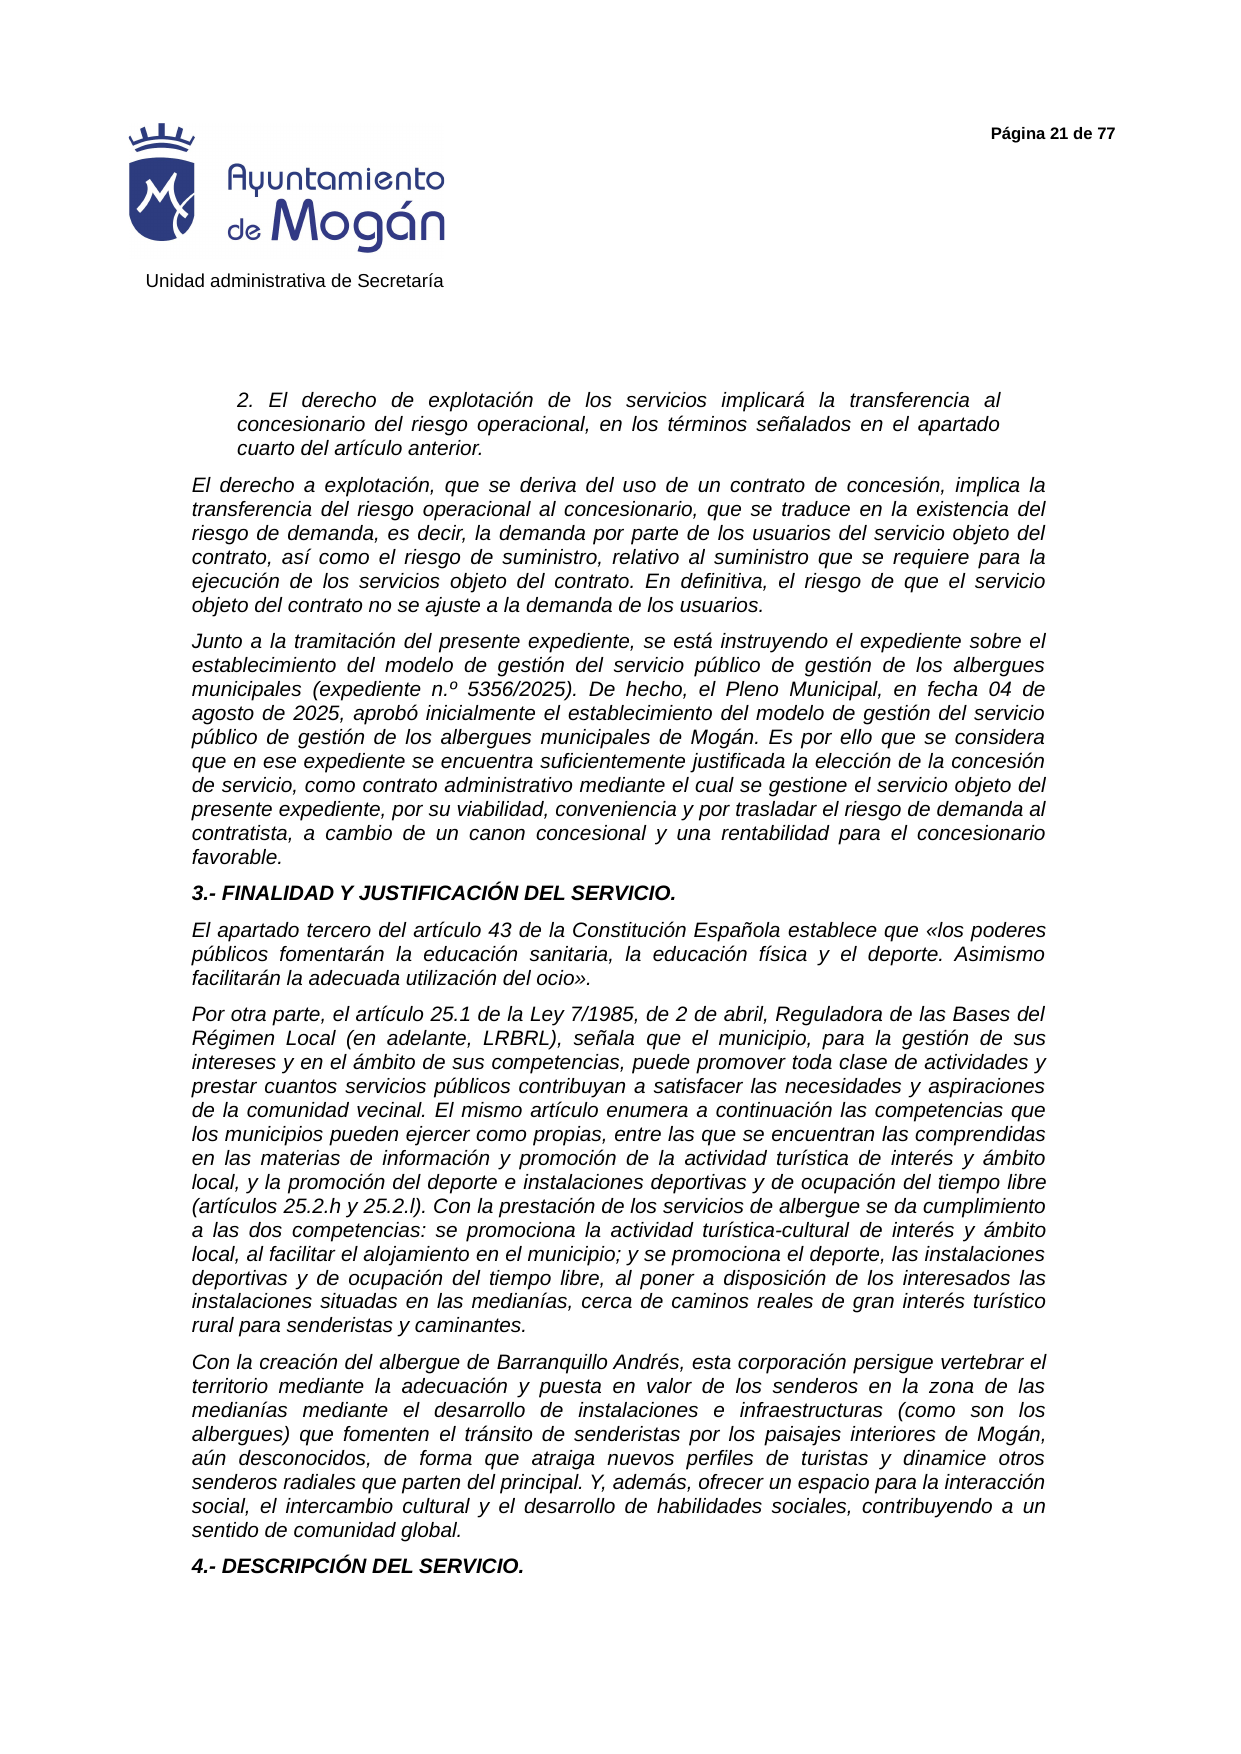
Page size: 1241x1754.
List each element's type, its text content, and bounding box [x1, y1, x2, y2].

text Con la creación del albergue de Barranquillo Andrés, esta corporación persigue vertebrar el territorio mediante la adecuación y puesta en valor de los senderos en la zona de las medianías mediante el desarrollo de instalaciones e infraestructuras (como son los albergues) que fomenten el tránsito de senderistas por los paisajes interiores de Mogán, aún desconocidos, de forma que atraiga nuevos perfiles de turistas y dinamice otros senderos radiales que parten del principal. Y, además, ofrecer un espacio para la interacción social, el intercambio cultural y el desarrollo de habilidades sociales, contribuyendo a un sentido de comunidad global. [192, 1350, 1049, 1541]
text Por otra parte, el artículo 25.1 de la Ley 7/1985, de 2 de abril, Reguladora de las Bases del Régimen Local (en adelante, LRBRL), señala que el municipio, para la gestión de sus intereses y en el ámbito de sus competencias, puede promover toda clase de actividades y prestar cuantos servicios públicos contribuyan a satisfacer las necesidades y aspiraciones de la comunidad vecinal. El mismo artículo enumera a continuación las competencias que los municipios pueden ejercer como propias, entre las que se encuentran las comprendidas en las materias de información y promoción de la actividad turística de interés y ámbito local, y la promoción del deporte e instalaciones deportivas y de ocupación del tiempo libre (artículos 25.2.h y 25.2.l). Con la prestación de los servicios de albergue se da cumplimiento a las dos competencias: se promociona la actividad turística-cultural de interés y ámbito local, al facilitar el alojamiento en el municipio; y se promociona el deporte, las instalaciones deportivas y de ocupación del tiempo libre, al poner a disposición de los interesados las instalaciones situadas en las medianías, cerca de caminos reales de gran interés turístico rural para senderistas y caminantes. [192, 1002, 1049, 1337]
picture [128, 123, 445, 259]
text 2. El derecho de explotación de los servicios implicará la transferencia al concesionario del riesgo operacional, en los términos señalados en el apartado cuarto del artículo anterior. [237, 388, 1003, 460]
text El apartado tercero del artículo 43 de la Constitución Española establece que «los poderes públicos fomentarán la educación sanitaria, la educación física y el deporte. Asimismo facilitarán la adecuada utilización del ocio». [192, 917, 1049, 989]
text 4.- DESCRIPCIÓN DEL SERVICIO. [192, 1554, 1049, 1578]
text El derecho a explotación, que se deriva del uso de un contrato de concesión, implica la transferencia del riesgo operacional al concesionario, que se traduce en la existencia del riesgo de demanda, es decir, la demanda por parte de los usuarios del servicio objeto del contrato, así como el riesgo de suministro, relativo al suministro que se requiere para la ejecución de los servicios objeto del contrato. En definitiva, el riesgo de que el servicio objeto del contrato no se ajuste a la demanda de los usuarios. [192, 473, 1049, 616]
text 3.- FINALIDAD Y JUSTIFICACIÓN DEL SERVICIO. [192, 881, 1049, 905]
text Junto a la tramitación del presente expediente, se está instruyendo el expediente sobre el establecimiento del modelo de gestión del servicio público de gestión de los albergues municipales (expediente n.º 5356/2025). De hecho, el Pleno Municipal, en fecha 04 de agosto de 2025, aprobó inicialmente el establecimiento del modelo de gestión del servicio público de gestión de los albergues municipales de Mogán. Es por ello que se considera que en ese expediente se encuentra suficientemente justificada la elección de la concesión de servicio, como contrato administrativo mediante el cual se gestione el servicio objeto del presente expediente, por su viabilidad, conveniencia y por trasladar el riesgo de demanda al contratista, a cambio de un canon concesional y una rentabilidad para el concesionario favorable. [192, 629, 1049, 868]
